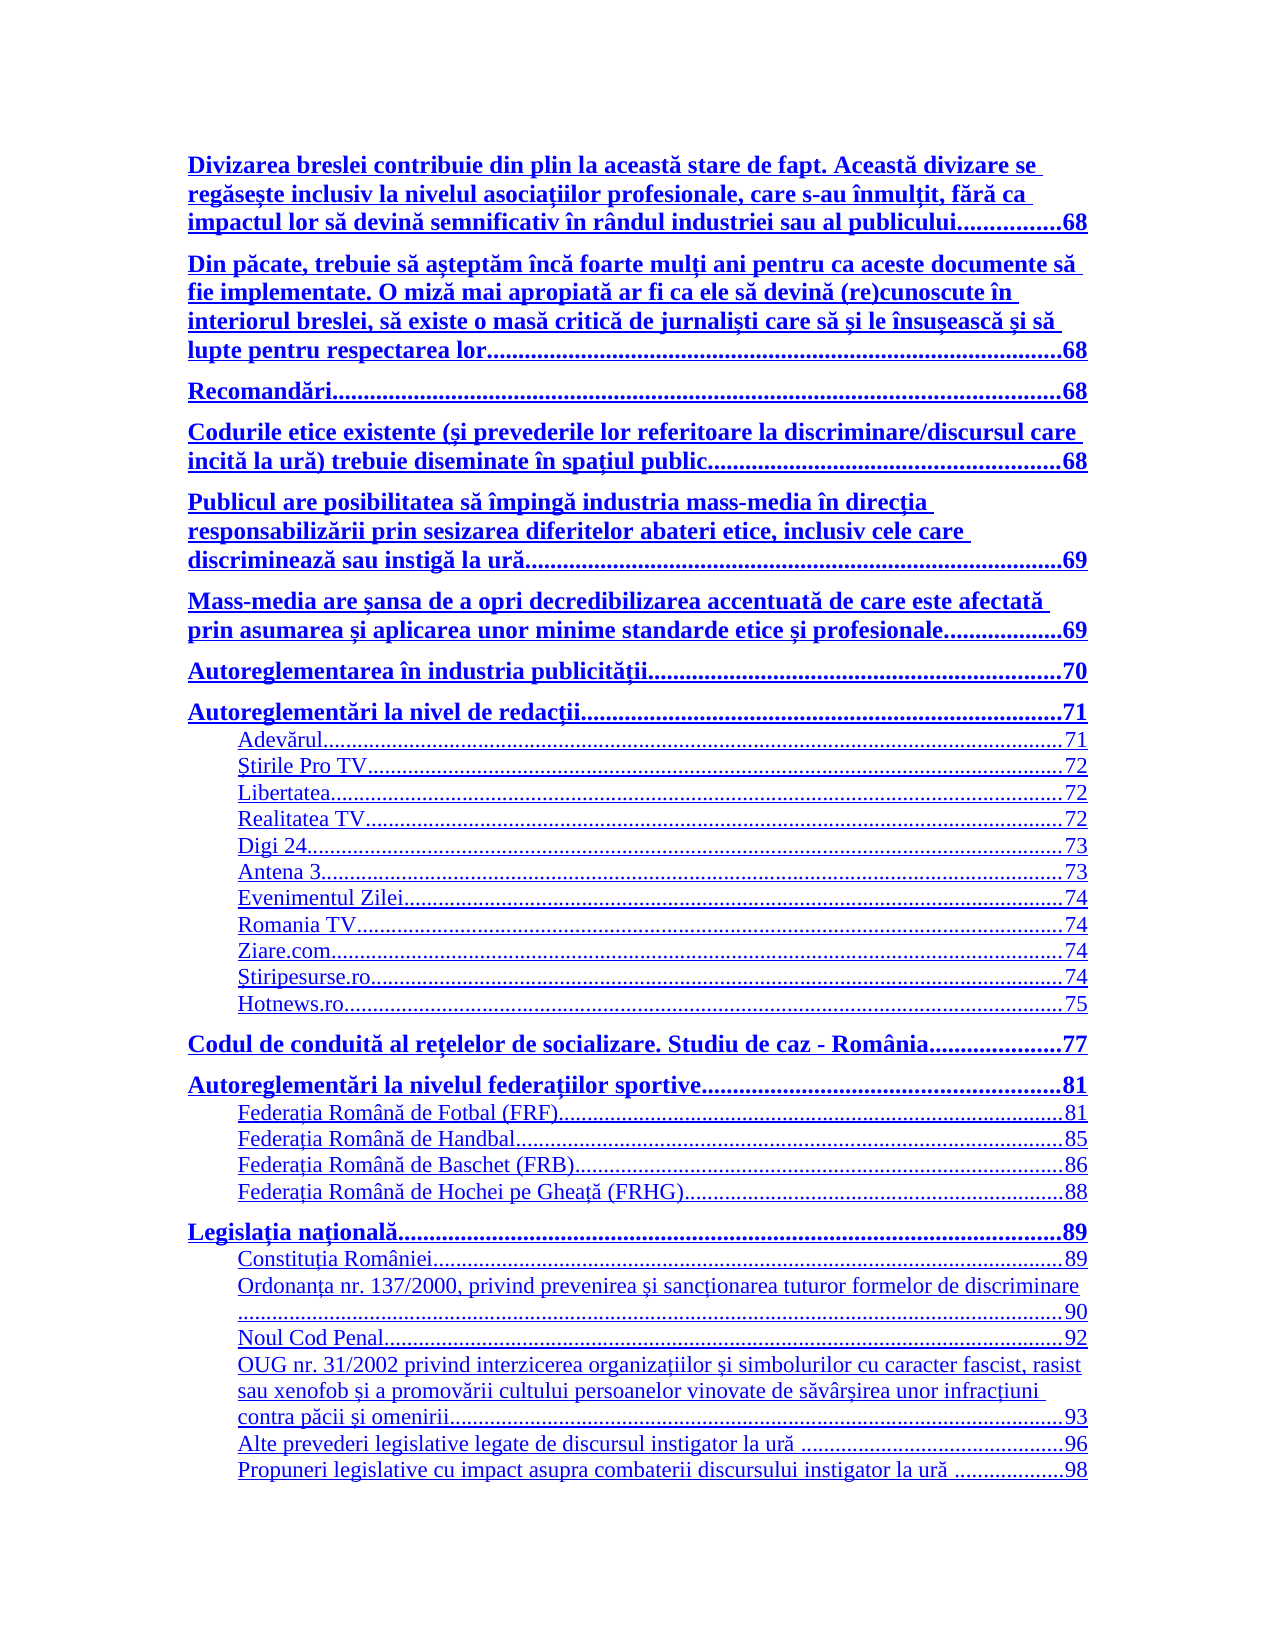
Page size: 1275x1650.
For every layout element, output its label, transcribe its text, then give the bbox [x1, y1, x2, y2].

text Antena 3 73 [237, 858, 1087, 881]
text Din păcate, trebuie să așteptăm încă foarte mulți ani pentru ca aceste documente să fie implementate. O miză mai apropiată ar fi ca ele să devină (re)cunoscute în interiorul breslei, să existe o masă critică de jurnaliști care să și le însușească și să lupte pentru respectarea lor. 68 [187, 249, 1087, 360]
text Știripesurse.ro 74 [237, 963, 1087, 986]
text Divizarea breslei contribuie din plin la această stare de fapt. Această divizare se regăsește inclusiv la nivelul asociațiilor profesionale, care s-au înmulțit, fără ca impactul lor să devină semnificativ în rândul industriei sau al publicului. 68 [187, 150, 1087, 232]
text Federația Română de Handbal 85 [237, 1125, 1087, 1148]
text Noul Cod Penal 92 [237, 1324, 1087, 1347]
text Știrile Pro TV 72 [237, 753, 1087, 775]
text Ziare.com 74 [237, 937, 1087, 960]
text Propuneri legislative cu impact asupra combaterii discursului instigator la ură 98 [237, 1456, 1087, 1479]
text Autoreglementări la nivel de redacții 71 [187, 697, 1087, 722]
text Constituția României 89 [237, 1245, 1087, 1268]
text Libertatea 72 [237, 779, 1087, 802]
text Publicul are posibilitatea să împingă industria mass-media în direcția responsabilizării prin sesizarea diferitelor abateri etice, inclusiv cele care discriminează sau instigă la ură. 69 [187, 487, 1087, 570]
text Legislația națională 89 [187, 1217, 1087, 1242]
text Federația Română de Baschet (FRB) 86 [237, 1151, 1087, 1174]
text Federația Română de Fotbal (FRF) 81 [237, 1099, 1087, 1121]
text Digi 24 73 [237, 832, 1087, 855]
text Alte prevederi legislative legate de discursul instigator la ură 96 [237, 1430, 1087, 1453]
text Codurile etice existente (și prevederile lor referitoare la discriminare/discursul care incită la ură) trebuie diseminate în spațiul public. 68 [187, 417, 1087, 471]
text Mass-media are șansa de a opri decredibilizarea accentuată de care este afectată prin asumarea și aplicarea unor minime standarde etice și profesionale. 69 [187, 586, 1087, 640]
text Adevărul 71 [237, 726, 1087, 749]
text Recomandări 68 [187, 376, 1087, 401]
text OUG nr. 31/2002 privind interzicerea organizațiilor și simbolurilor cu caracter fascist, rasist sau xenofob și a promovării cultului persoanelor vinovate de săvârșirea unor infracțiuni contra păcii și omenirii 93 [237, 1351, 1087, 1426]
text Evenimentul Zilei 74 [237, 884, 1087, 907]
text Romania TV 74 [237, 911, 1087, 934]
text Codul de conduită al rețelelor de socializare. Studiu de caz - România 77 [187, 1029, 1087, 1054]
text Ordonanța nr. 137/2000, privind prevenirea și sancționarea tuturor formelor de discriminare 90 [237, 1272, 1087, 1321]
text Autoreglementarea în industria publicității 70 [187, 656, 1087, 681]
text Autoreglementări la nivelul federațiilor sportive 81 [187, 1070, 1087, 1095]
text Realitatea TV 72 [237, 805, 1087, 828]
text Federația Română de Hochei pe Gheață (FRHG) 88 [237, 1178, 1087, 1201]
text Hotnews.ro 75 [237, 990, 1087, 1013]
